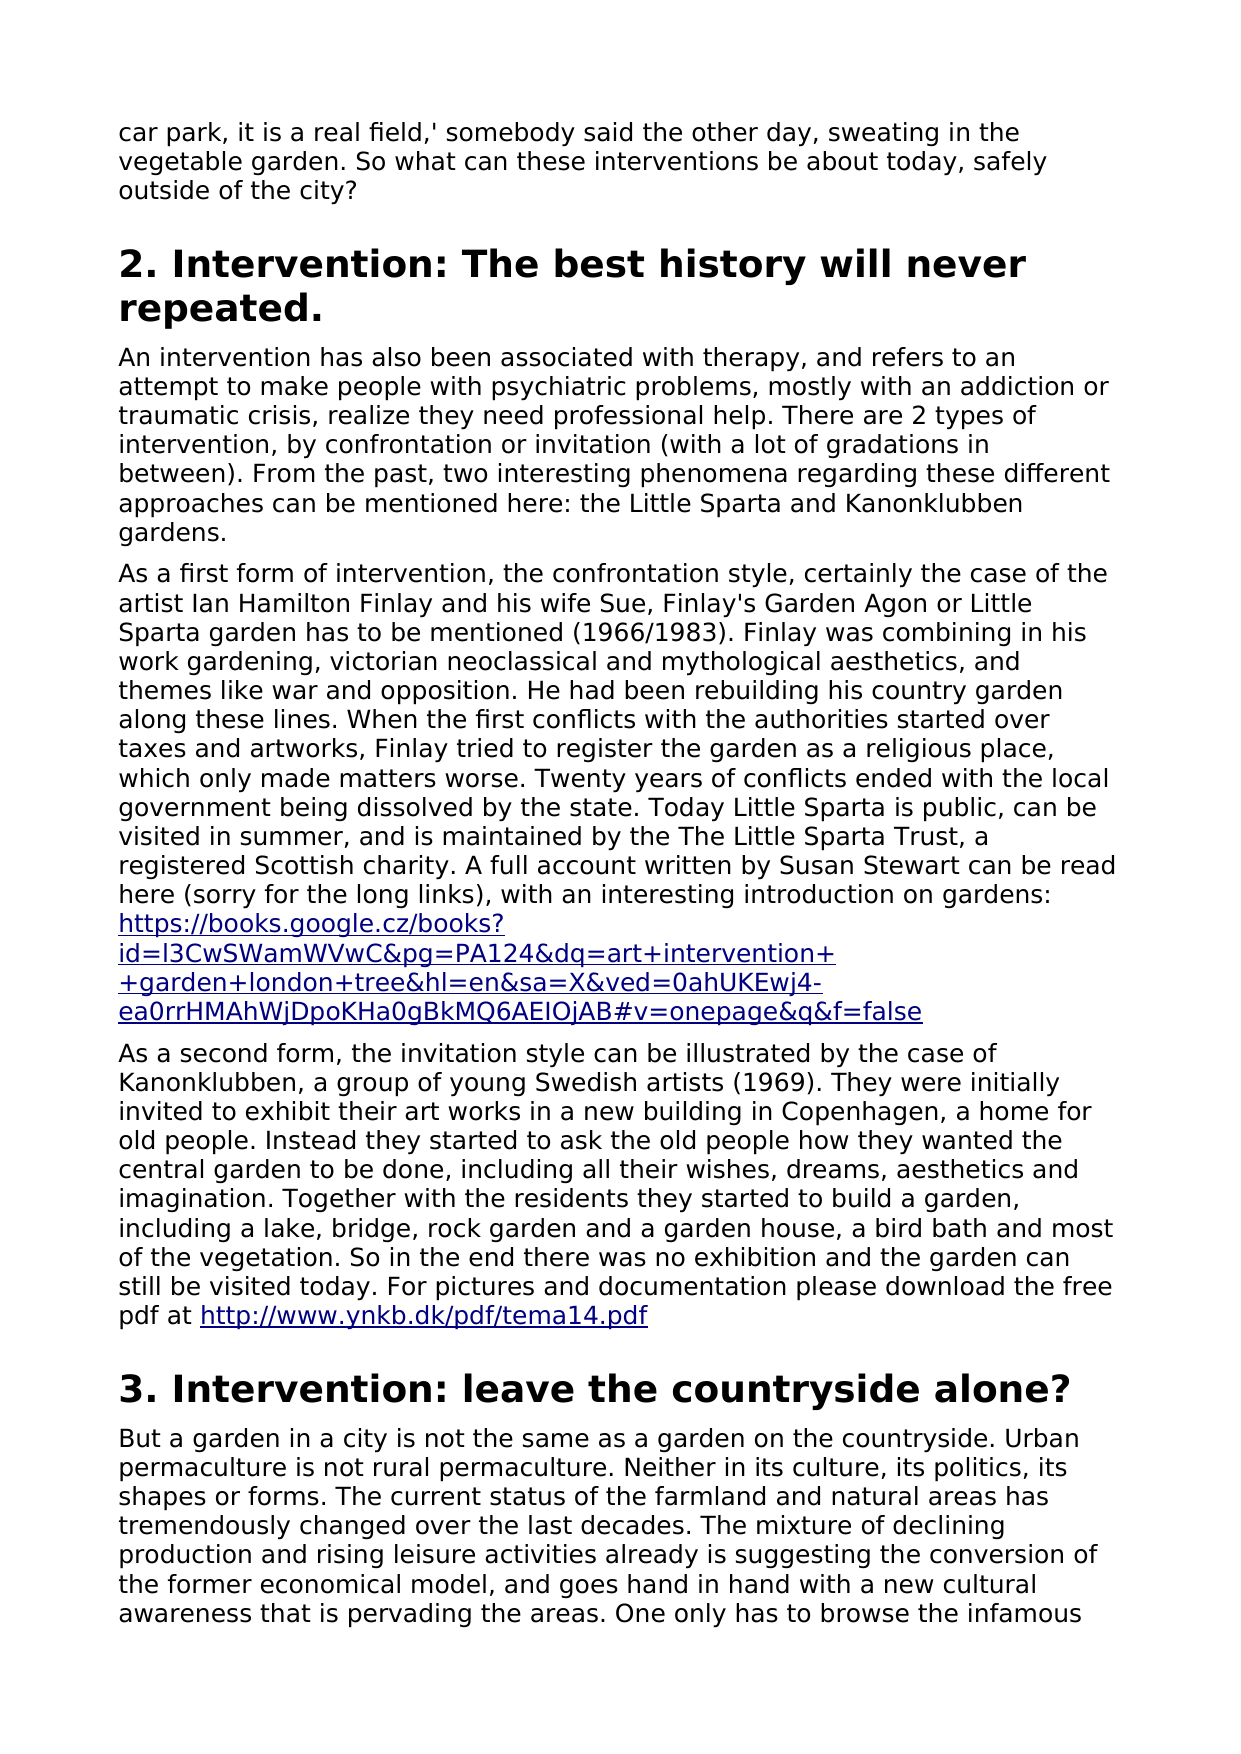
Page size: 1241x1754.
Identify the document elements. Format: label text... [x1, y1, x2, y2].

text But a garden in a city is not the same as a garden on the countryside. Urban permaculture is not rural permaculture. Neither in its culture, its politics, its shapes or forms. The current status of the farmland and natural areas has tremendously changed over the last decades. The mixture of declining production and rising leisure activities already is suggesting the conversion of the former economical model, and goes hand in hand with a new cultural awareness that is pervading the areas. One only has to browse the infamous [118, 1424, 1122, 1628]
subtitle 3. Intervention: leave the countryside alone? [118, 1368, 1122, 1412]
text An intervention has also been associated with therapy, and refers to an attempt to make people with psychiatric problems, mostly with an addiction or traumatic crisis, realize they need professional help. There are 2 types of intervention, by confrontation or invitation (with a lot of gradations in between). From the past, two interesting phenomena regarding these different approaches can be mentioned here: the Little Sparta and Kanonklubben gardens. [118, 343, 1122, 547]
text As a first form of intervention, the confrontation style, certainly the case of the artist Ian Hamilton Finlay and his wife Sue, Finlay's Garden Agon or Little Sparta garden has to be mentioned (1966/1983). Finlay was combining in his work gardening, victorian neoclassical and mythological aesthetics, and themes like war and opposition. He had been rebuilding his country garden along these lines. When the first conflicts with the authorities started over taxes and artworks, Finlay tried to register the garden as a religious place, which only made matters worse. Twenty years of conflicts ended with the local government being dissolved by the state. Today Little Sparta is public, can be visited in summer, and is maintained by the The Little Sparta Trust, a registered Scottish charity. A full account written by Susan Stewart can be read here (sorry for the long links), with an interesting introduction on gardens: https://books.google.cz/books?id=l3CwSWamWVwC&pg=PA124&dq=art+intervention++garden+london+tree&hl=en&sa=X&ved=0ahUKEwj4-ea0rrHMAhWjDpoKHa0gBkMQ6AEIOjAB#v=onepage&q&f=false [118, 559, 1122, 1026]
text car park, it is a real field,' somebody said the other day, sweating in the vegetable garden. So what can these interventions be about today, safely outside of the city? [118, 118, 1122, 206]
subtitle 2. Intervention: The best history will never repeated. [118, 243, 1122, 330]
text As a second form, the invitation style can be illustrated by the case of Kanonklubben, a group of young Swedish artists (1969). They were initially invited to exhibit their art works in a new building in Copenhagen, a home for old people. Instead they started to ask the old people how they wanted the central garden to be done, including all their wishes, dreams, aesthetics and imagination. Together with the residents they started to build a garden, including a lake, bridge, rock garden and a garden house, a bird bath and most of the vegetation. So in the end there was no exhibition and the garden can still be visited today. For pictures and documentation please download the free pdf at http://www.ynkb.dk/pdf/tema14.pdf [118, 1039, 1122, 1330]
